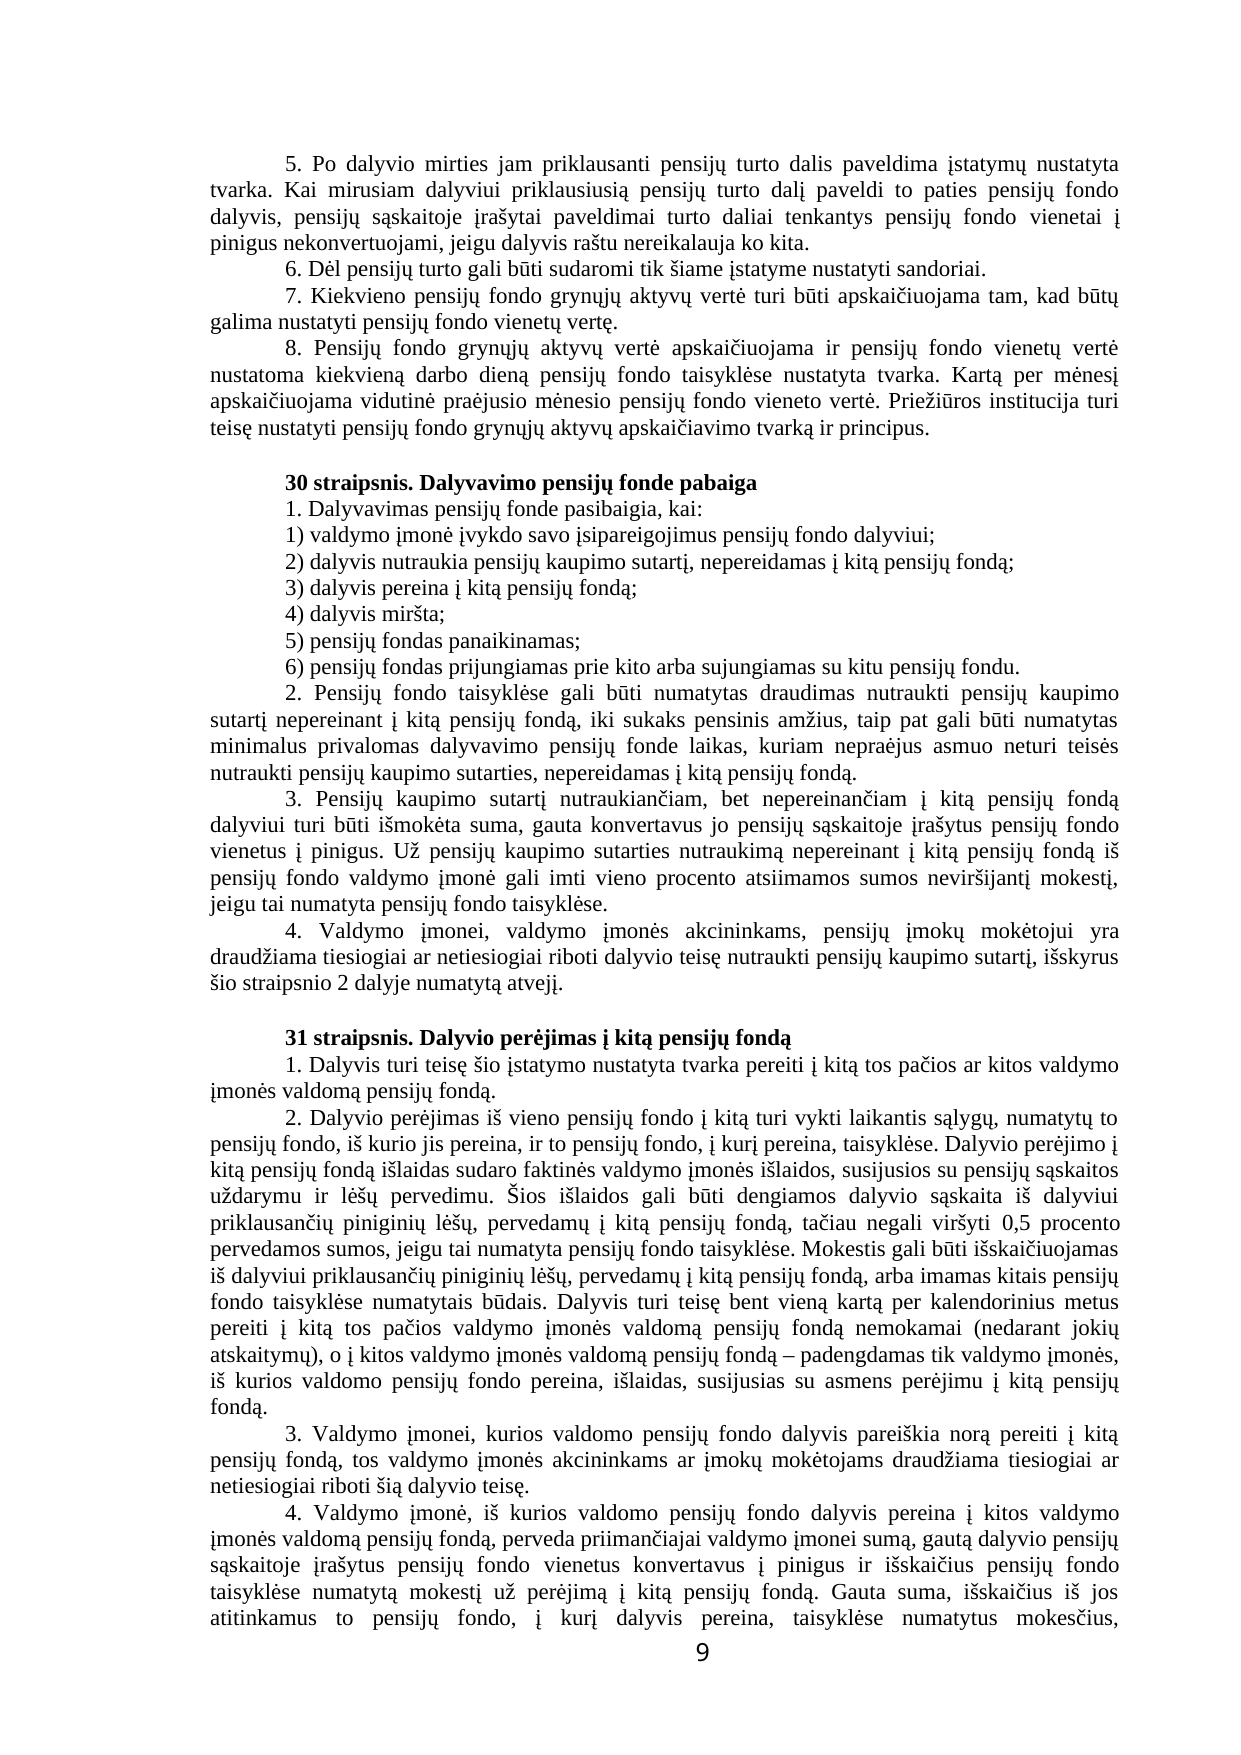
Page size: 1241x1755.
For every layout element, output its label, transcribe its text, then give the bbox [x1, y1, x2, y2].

text 2. Pensijų fondo taisyklėse gali būti numatytas draudimas nutraukti pensijų kaupimo sutartį nepereinant į kitą pensijų fondą, iki sukaks pensinis amžius, taip pat gali būti numatytas minimalus privalomas dalyvavimo pensijų fonde laikas, kuriam nepraėjus asmuo neturi teisės nutraukti pensijų kaupimo sutarties, nepereidamas į kitą pensijų fondą. [210, 679, 1120, 785]
text 5. Po dalyvio mirties jam priklausanti pensijų turto dalis paveldima įstatymų nustatyta tvarka. Kai mirusiam dalyviui priklausiusią pensijų turto dalį paveldi to paties pensijų fondo dalyvis, pensijų sąskaitoje įrašytai paveldimai turto daliai tenkantys pensijų fondo vienetai į pinigus nekonvertuojami, jeigu dalyvis raštu nereikalauja ko kita. [210, 150, 1120, 255]
text 2) dalyvis nutraukia pensijų kaupimo sutartį, nepereidamas į kitą pensijų fondą; [210, 548, 1120, 574]
text 2. Dalyvio perėjimas iš vieno pensijų fondo į kitą turi vykti laikantis sąlygų, numatytų to pensijų fondo, iš kurio jis pereina, ir to pensijų fondo, į kurį pereina, taisyklėse. Dalyvio perėjimo į kitą pensijų fondą išlaidas sudaro faktinės valdymo įmonės išlaidos, susijusios su pensijų sąskaitos uždarymu ir lėšų pervedimu. Šios išlaidos gali būti dengiamos dalyvio sąskaita iš dalyviui priklausančių piniginių lėšų, pervedamų į kitą pensijų fondą, tačiau negali viršyti 0,5 procento pervedamos sumos, jeigu tai numatyta pensijų fondo taisyklėse. Mokestis gali būti išskaičiuojamas iš dalyviui priklausančių piniginių lėšų, pervedamų į kitą pensijų fondą, arba imamas kitais pensijų fondo taisyklėse numatytais būdais. Dalyvis turi teisę bent vieną kartą per kalendorinius metus pereiti į kitą tos pačios valdymo įmonės valdomą pensijų fondą nemokamai (nedarant jokių atskaitymų), o į kitos valdymo įmonės valdomą pensijų fondą – padengdamas tik valdymo įmonės, iš kurios valdomo pensijų fondo pereina, išlaidas, susijusias su asmens perėjimu į kitą pensijų fondą. [210, 1103, 1120, 1420]
text 3. Valdymo įmonei, kurios valdomo pensijų fondo dalyvis pareiškia norą pereiti į kitą pensijų fondą, tos valdymo įmonės akcininkams ar įmokų mokėtojams draudžiama tiesiogiai ar netiesiogiai riboti šią dalyvio teisę. [210, 1420, 1120, 1499]
text 4. Valdymo įmonė, iš kurios valdomo pensijų fondo dalyvis pereina į kitos valdymo įmonės valdomą pensijų fondą, perveda priimančiajai valdymo įmonei sumą, gautą dalyvio pensijų sąskaitoje įrašytus pensijų fondo vienetus konvertavus į pinigus ir išskaičius pensijų fondo taisyklėse numatytą mokestį už perėjimą į kitą pensijų fondą. Gauta suma, išskaičius iš jos atitinkamus to pensijų fondo, į kurį dalyvis pereina, taisyklėse numatytus mokesčius, [210, 1499, 1120, 1631]
text 4) dalyvis miršta; [210, 600, 1120, 627]
text 30 straipsnis. Dalyvavimo pensijų fonde pabaiga [210, 469, 1120, 495]
text 1. Dalyvis turi teisę šio įstatymo nustatyta tvarka pereiti į kitą tos pačios ar kitos valdymo įmonės valdomą pensijų fondą. [210, 1051, 1120, 1103]
text 7. Kiekvieno pensijų fondo grynųjų aktyvų vertė turi būti apskaičiuojama tam, kad būtų galima nustatyti pensijų fondo vienetų vertę. [210, 282, 1120, 334]
text 4. Valdymo įmonei, valdymo įmonės akcininkams, pensijų įmokų mokėtojui yra draudžiama tiesiogiai ar netiesiogiai riboti dalyvio teisę nutraukti pensijų kaupimo sutartį, išskyrus šio straipsnio 2 dalyje numatytą atvejį. [210, 917, 1120, 996]
text 5) pensijų fondas panaikinamas; [210, 627, 1120, 653]
text 31 straipsnis. Dalyvio perėjimas į kitą pensijų fondą [210, 1024, 1120, 1051]
text 3. Pensijų kaupimo sutartį nutraukiančiam, bet nepereinančiam į kitą pensijų fondą dalyviui turi būti išmokėta suma, gauta konvertavus jo pensijų sąskaitoje įrašytus pensijų fondo vienetus į pinigus. Už pensijų kaupimo sutarties nutraukimą nepereinant į kitą pensijų fondą iš pensijų fondo valdymo įmonė gali imti vieno procento atsiimamos sumos neviršijantį mokestį, jeigu tai numatyta pensijų fondo taisyklėse. [210, 785, 1120, 917]
text 6) pensijų fondas prijungiamas prie kito arba sujungiamas su kitu pensijų fondu. [210, 653, 1120, 679]
text 8. Pensijų fondo grynųjų aktyvų vertė apskaičiuojama ir pensijų fondo vienetų vertė nustatoma kiekvieną darbo dieną pensijų fondo taisyklėse nustatyta tvarka. Kartą per mėnesį apskaičiuojama vidutinė praėjusio mėnesio pensijų fondo vieneto vertė. Priežiūros institucija turi teisę nustatyti pensijų fondo grynųjų aktyvų apskaičiavimo tvarką ir principus. [210, 334, 1120, 440]
text 1) valdymo įmonė įvykdo savo įsipareigojimus pensijų fondo dalyviui; [210, 521, 1120, 548]
text 3) dalyvis pereina į kitą pensijų fondą; [210, 574, 1120, 600]
text 6. Dėl pensijų turto gali būti sudaromi tik šiame įstatyme nustatyti sandoriai. [210, 255, 1120, 282]
text 1. Dalyvavimas pensijų fonde pasibaigia, kai: [210, 495, 1120, 521]
